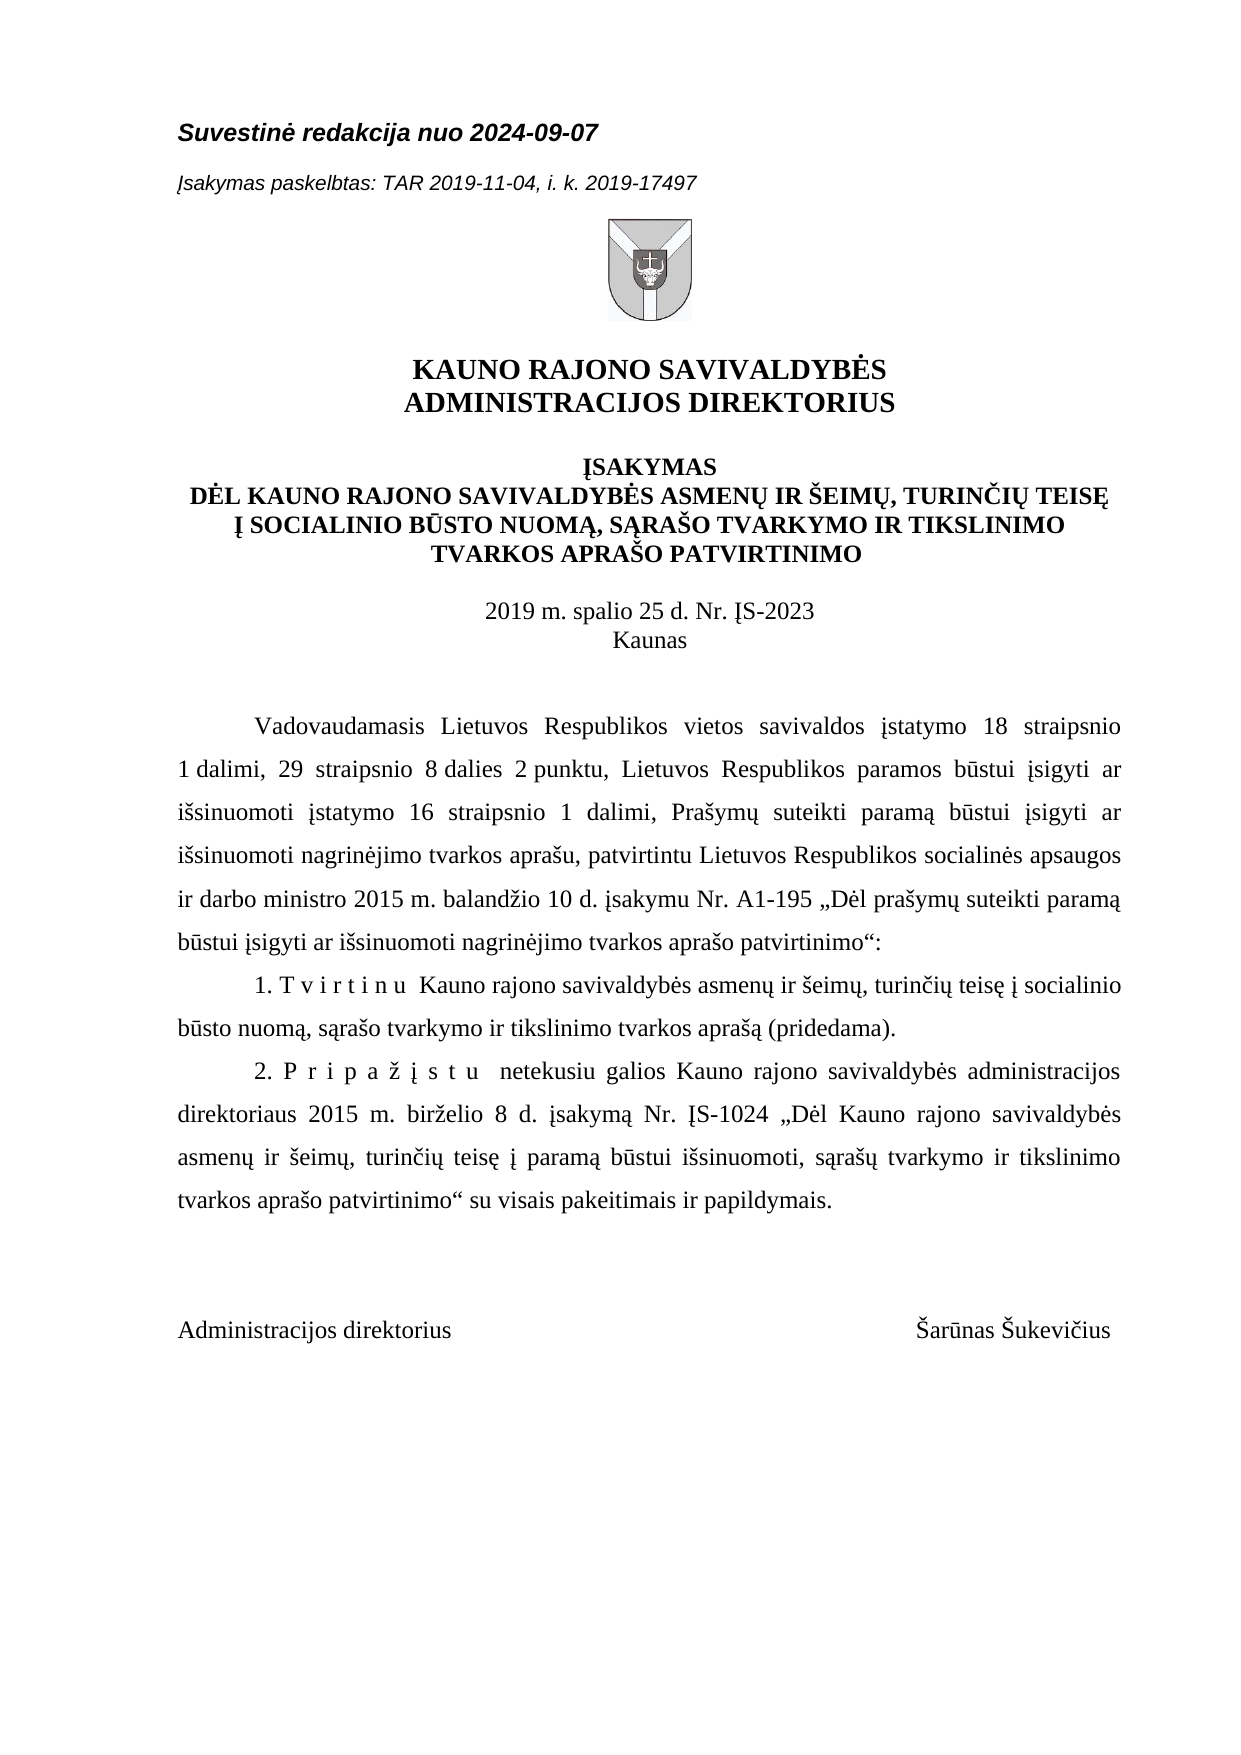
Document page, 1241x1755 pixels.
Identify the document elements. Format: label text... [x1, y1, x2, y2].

text Kaunas [177, 625, 1122, 654]
text Administracijos direktorius Šarūnas Šukevičius [177, 1315, 1122, 1344]
text Įsakymas paskelbtas: TAR 2019-11-04, i. k. 2019-17497 [177, 171, 1122, 195]
text DĖL KAUNO RAJONO SAVIVALDYBĖS ASMENŲ IR ŠEIMŲ, TURINČIŲ TEISĘ [177, 481, 1122, 510]
text Į SOCIALINIO BŪSTO NUOMĄ, SĄRAŠO TVARKYMO IR TIKSLINIMO TVARKOS APRAŠO PATVIRTINIMO [177, 510, 1122, 567]
text ĮSAKYMAS [177, 452, 1122, 481]
text Suvestinė redakcija nuo 2024-09-07 [177, 118, 1122, 147]
text 2. P r i p a ž į s t u netekusiu galios Kauno rajono savivaldybės administracijos direktoriaus 2015 m. birželio 8 d. įsakymą Nr. ĮS-1024 „Dėl Kauno rajono savivaldybės asmenų ir šeimų, turinčių teisę į paramą būstui išsinuomoti, sąrašų tvarkymo ir tikslinimo tvarkos aprašo patvirtinimo“ su visais pakeitimais ir papildymais. [177, 1056, 1122, 1214]
text 1. T v i r t i n u Kauno rajono savivaldybės asmenų ir šeimų, turinčių teisę į socialinio būsto nuomą, sąrašo tvarkymo ir tikslinimo tvarkos aprašą (pridedama). [177, 970, 1122, 1042]
text KAUNO RAJONO SAVIVALDYBĖS [177, 352, 1122, 385]
text ADMINISTRAcijos direktorius [177, 385, 1122, 419]
text Vadovaudamasis Lietuvos Respublikos vietos savivaldos įstatymo 18 straipsnio 1 dalimi, 29 straipsnio 8 dalies 2 punktu, Lietuvos Respublikos paramos būstui įsigyti ar išsinuomoti įstatymo 16 straipsnio 1 dalimi, Prašymų suteikti paramą būstui įsigyti ar išsinuomoti nagrinėjimo tvarkos aprašu, patvirtintu Lietuvos Respublikos socialinės apsaugos ir darbo ministro 2015 m. balandžio 10 d. įsakymu Nr. A1-195 „Dėl prašymų suteikti paramą būstui įsigyti ar išsinuomoti nagrinėjimo tvarkos aprašo patvirtinimo“: [177, 711, 1122, 956]
text 2019 m. spalio 25 d. Nr. ĮS-2023 [177, 596, 1122, 625]
